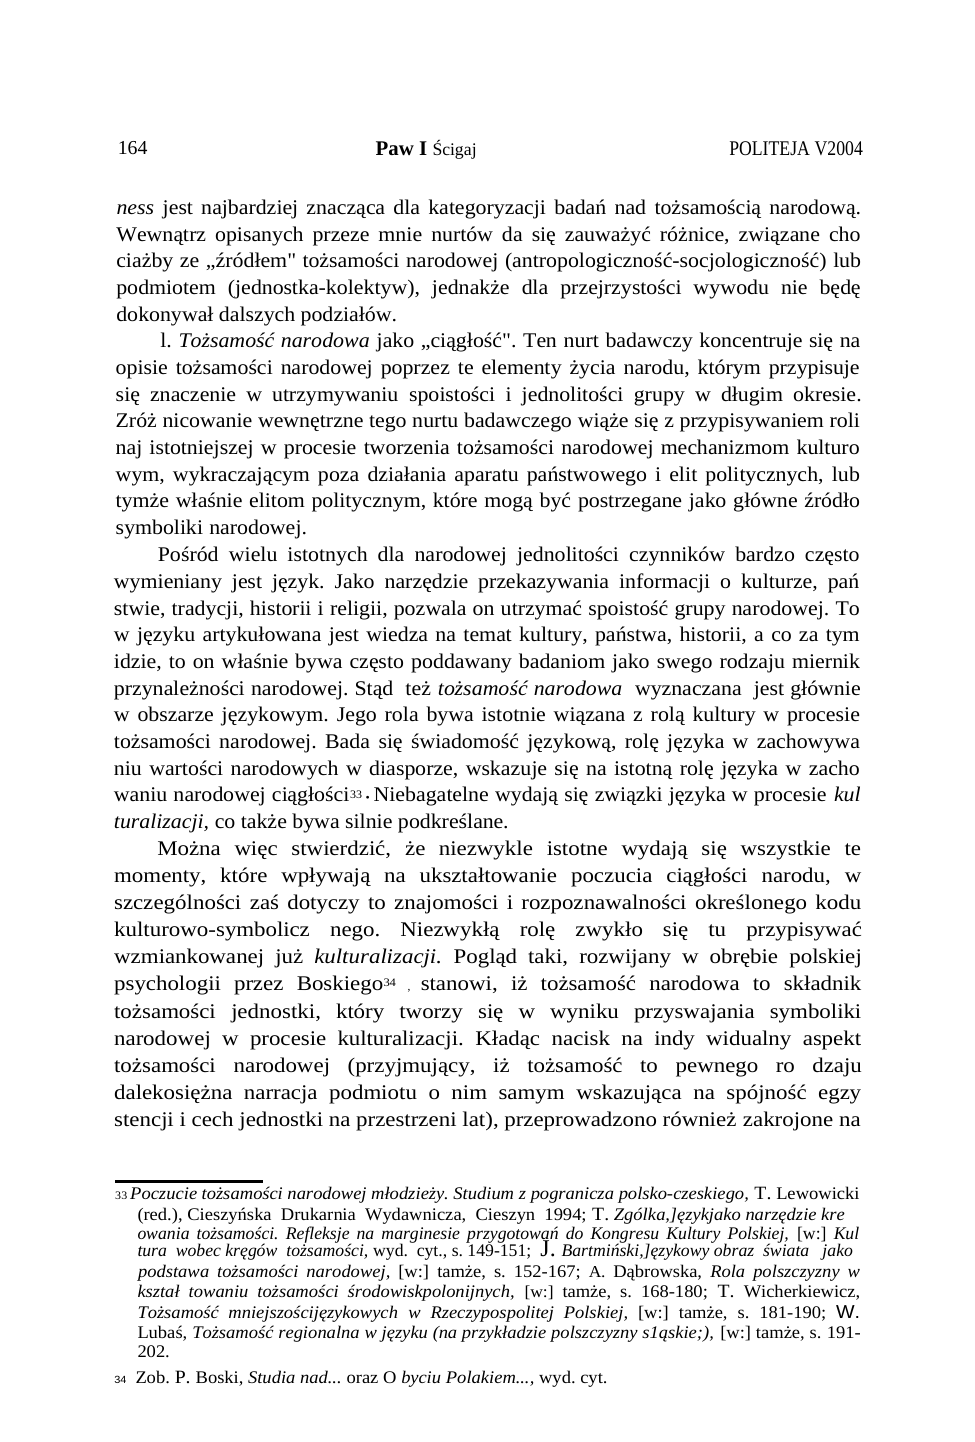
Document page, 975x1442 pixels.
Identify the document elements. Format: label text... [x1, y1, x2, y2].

text 33 Poczucie tożsamości narodowej młodzieży. Studium z pogranicza polsko-czeskiego, T. Lewowicki (red.), Cieszyńska Drukarnia Wydawnicza, Cieszyn 1994; T. Zgólka,]ęzykjako narzędzie kre­ [115, 1176, 873, 1224]
text Można więc stwierdzić, że niezwykle istotne wydają się wszystkie te momenty, które wpływają na ukształtowanie poczucia ciągłości narodu, w szczególności zaś dotyczy to znajomości i rozpoznawalności określonego kodu kulturowo-symbolicz­ nego. Niezwykłą rolę zwykło się tu przypisywać wzmiankowanej już kulturalizacji. Pogląd taki, rozwijany w obrębie polskiej psychologii przez Boskiego34 , stanowi, iż tożsamość narodowa to składnik tożsamości jednostki, który tworzy się w wyniku przyswajania symboliki narodowej w procesie kulturalizacji. Kładąc nacisk na indy­ widualny aspekt tożsamości narodowej (przyjmujący, iż tożsamość to pewnego ro­ dzaju dalekosiężna narracja podmiotu o nim samym wskazująca na spójność egzy­ stencji i cech jednostki na przestrzeni lat), przeprowadzono również zakrojone na [114, 835, 862, 1131]
text podstawa tożsamości narodowej, [w:] tamże, s. 152-167; A. Dąbrowska, Rola polszczyzny w kształ­ towaniu tożsamości środowiskpolonijnych, [w:] tamże, s. 168-180; T. Wicherkiewicz, Tożsamość mniejszościjęzykowych w Rzeczypospolitej Polskiej, [w:] tamże, s. 181-190; W. Lubaś, Tożsamość regionalna w języku (na przykładzie polszczyzny s1ąskie;), [w:] tamże, s. 191-202. [137, 1262, 861, 1361]
text ness jest najbardziej znacząca dla kategoryzacji badań nad tożsamością narodową. Wewnątrz opisanych przeze mnie nurtów da się zauważyć różnice, związane cho­ ciażby ze „źródłem" tożsamości narodowej (antropologiczność-socjologiczność) lub podmiotem (jednostka-kolektyw), jednakże dla przejrzystości wywodu nie będę dokonywał dalszych podziałów. [116, 195, 862, 326]
text 164 Paw I Ścigaj POLITEJA V2004 [117, 136, 873, 160]
text 34 Zob. P. Boski, Studia nad... oraz O byciu Polakiem..., wyd. cyt. [114, 1366, 873, 1388]
text owania tożsamości. Refleksje na marginesie przygotowań do Kongresu Kultury Polskiej, [w:] Kul­ tura wobec kręgów tożsamości, wyd. cyt., s. 149-151; J. Bartmiński,]ęzykowy obraz świata jako [137, 1229, 859, 1262]
text Pośród wielu istotnych dla narodowej jednolitości czynników bardzo często wymieniany jest język. Jako narzędzie przekazywania informacji o kulturze, pań­ stwie, tradycji, historii i religii, pozwala on utrzymać spoistość grupy narodowej. To w języku artykułowana jest wiedza na temat kultury, państwa, historii, a co za tym idzie, to on właśnie bywa często poddawany badaniom jako swego rodzaju miernik przynależności narodowej. Stąd też tożsamość narodowa wyznaczana jest głównie w obszarze językowym. Jego rola bywa istotnie wiązana z rolą kultury w procesie tożsamości narodowej. Bada się świadomość językową, rolę języka w zachowywa­ niu wartości narodowych w diasporze, wskazuje się na istotną rolę języka w zacho­ waniu narodowej ciągłości33 • Niebagatelne wydają się związki języka w procesie kul­ turalizacji, co także bywa silnie podkreślane. [114, 542, 861, 833]
text l. Tożsamość narodowa jako „ciągłość". Ten nurt badawczy koncentruje się na opisie tożsamości narodowej poprzez te elementy życia narodu, którym przypisuje się znaczenie w utrzymywaniu spoistości i jednolitości grupy w długim okresie. Zróż­ nicowanie wewnętrzne tego nurtu badawczego wiąże się z przypisywaniem roli naj­ istotniejszej w procesie tworzenia tożsamości narodowej mechanizmom kulturo­ wym, wykraczającym poza działania aparatu państwowego i elit politycznych, lub tymże właśnie elitom politycznym, które mogą być postrzegane jako główne źródło symboliki narodowej. [115, 328, 861, 539]
